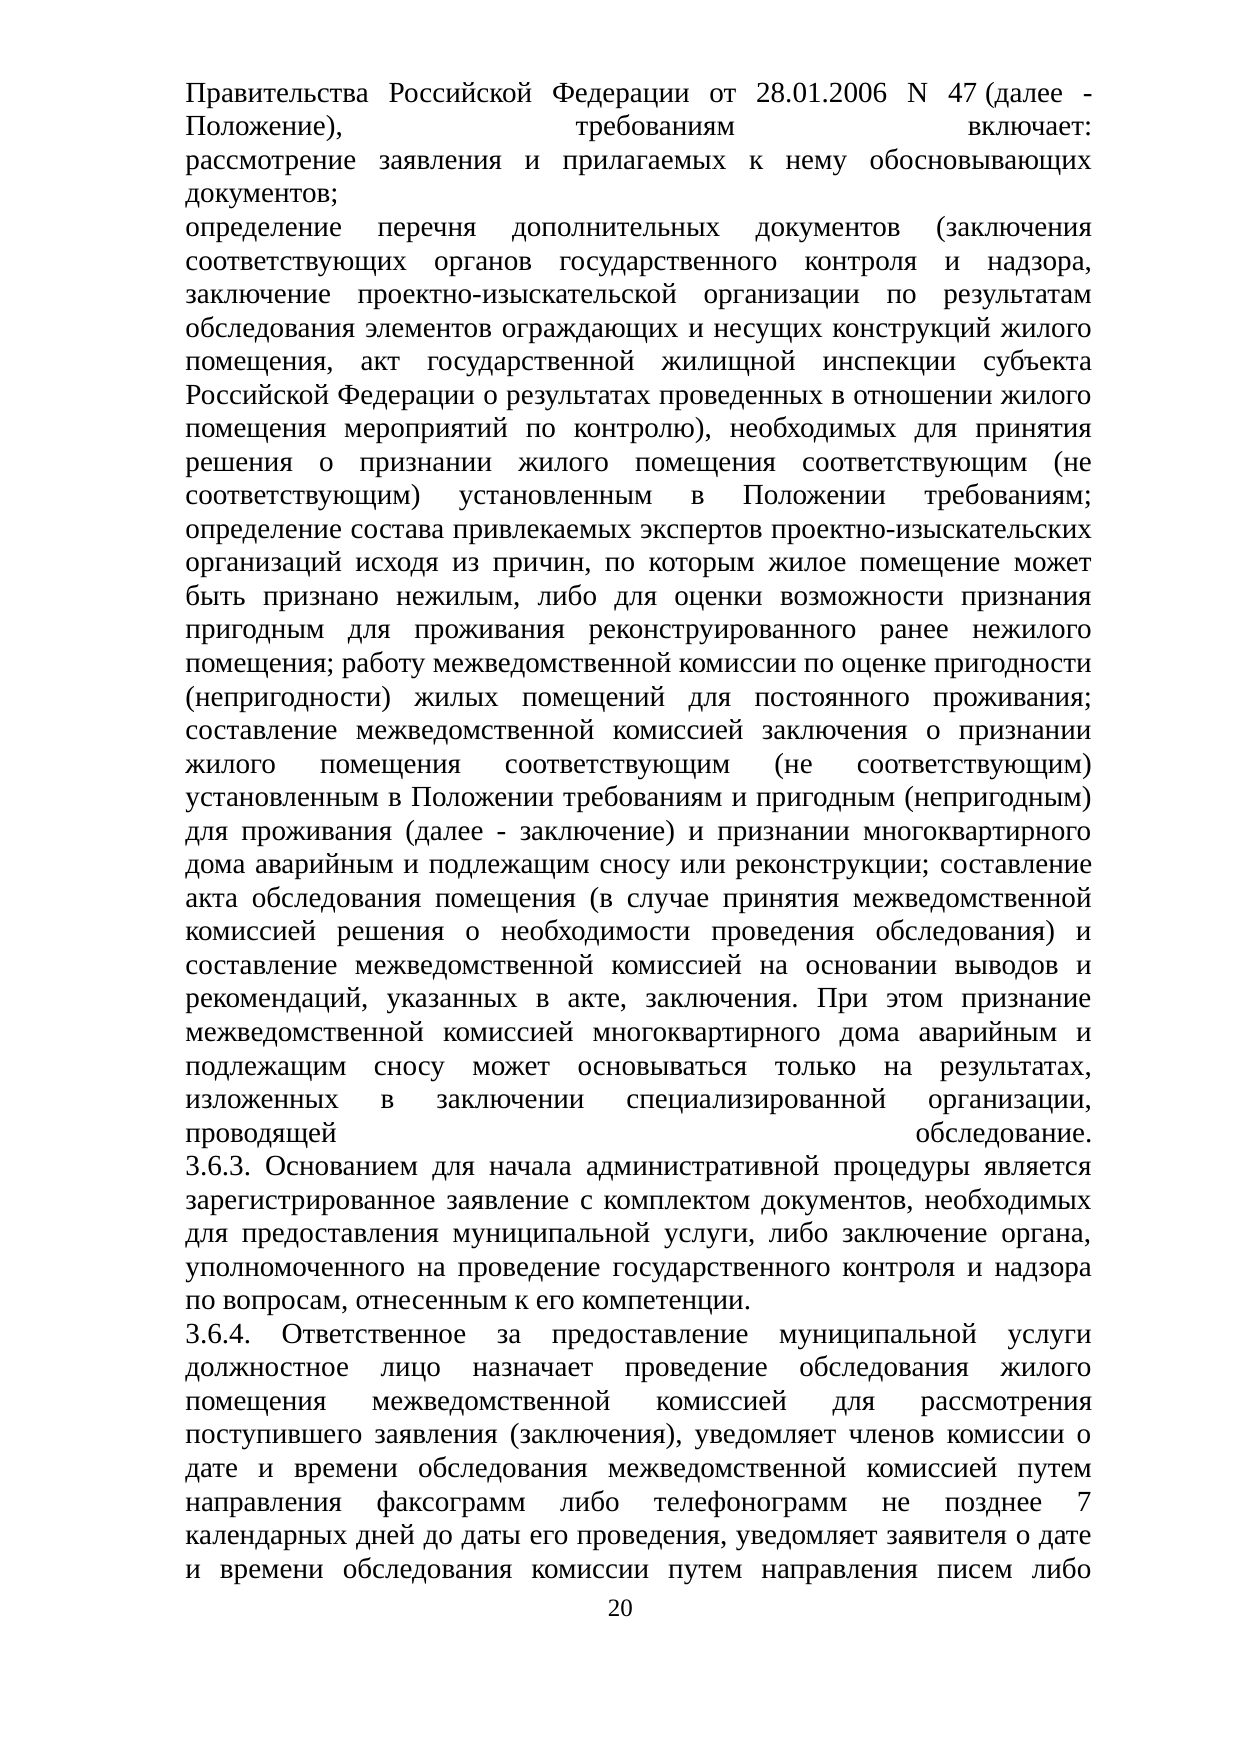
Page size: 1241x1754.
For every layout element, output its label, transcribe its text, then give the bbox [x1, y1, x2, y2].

text 3.6.4. Ответственное за предоставление муниципальной услуги должностное лицо назначает проведение обследования жилого помещения межведомственной комиссией для рассмотрения поступившего заявления (заключения), уведомляет членов комиссии о дате и времени обследования межведомственной комиссией путем направления факсограмм либо телефонограмм не позднее 7 календарных дней до даты его проведения, уведомляет заявителя о дате и времени обследования комиссии путем направления писем либо [185, 1316, 1092, 1584]
text Правительства Российской Федерации от 28.01.2006 N 47 (далее - Положение), требованиям включает: рассмотрение заявления и прилагаемых к нему обосновывающих документов; определение перечня дополнительных документов (заключения соответствующих органов государственного контроля и надзора, заключение проектно-изыскательской организации по результатам обследования элементов ограждающих и несущих конструкций жилого помещения, акт государственной жилищной инспекции субъекта Российской Федерации о результатах проведенных в отношении жилого помещения мероприятий по контролю), необходимых для принятия решения о признании жилого помещения соответствующим (не соответствующим) установленным в Положении требованиям; определение состава привлекаемых экспертов проектно-изыскательских организаций исходя из причин, по которым жилое помещение может быть признано нежилым, либо для оценки возможности признания пригодным для проживания реконструированного ранее нежилого помещения; работу межведомственной комиссии по оценке пригодности (непригодности) жилых помещений для постоянного проживания; составление межведомственной комиссией заключения о признании жилого помещения соответствующим (не соответствующим) установленным в Положении требованиям и пригодным (непригодным) для проживания (далее - заключение) и признании многоквартирного дома аварийным и подлежащим сносу или реконструкции; составление акта обследования помещения (в случае принятия межведомственной комиссией решения о необходимости проведения обследования) и составление межведомственной комиссией на основании выводов и рекомендаций, указанных в акте, заключения. При этом признание межведомственной комиссией многоквартирного дома аварийным и подлежащим сносу может основываться только на результатах, изложенных в заключении специализированной организации, проводящей обследование. 3.6.3. Основанием для начала административной процедуры является зарегистрированное заявление с комплектом документов, необходимых для предоставления муниципальной услуги, либо заключение органа, уполномоченного на проведение государственного контроля и надзора по вопросам, отнесенным к его компетенции. [185, 75, 1092, 1316]
